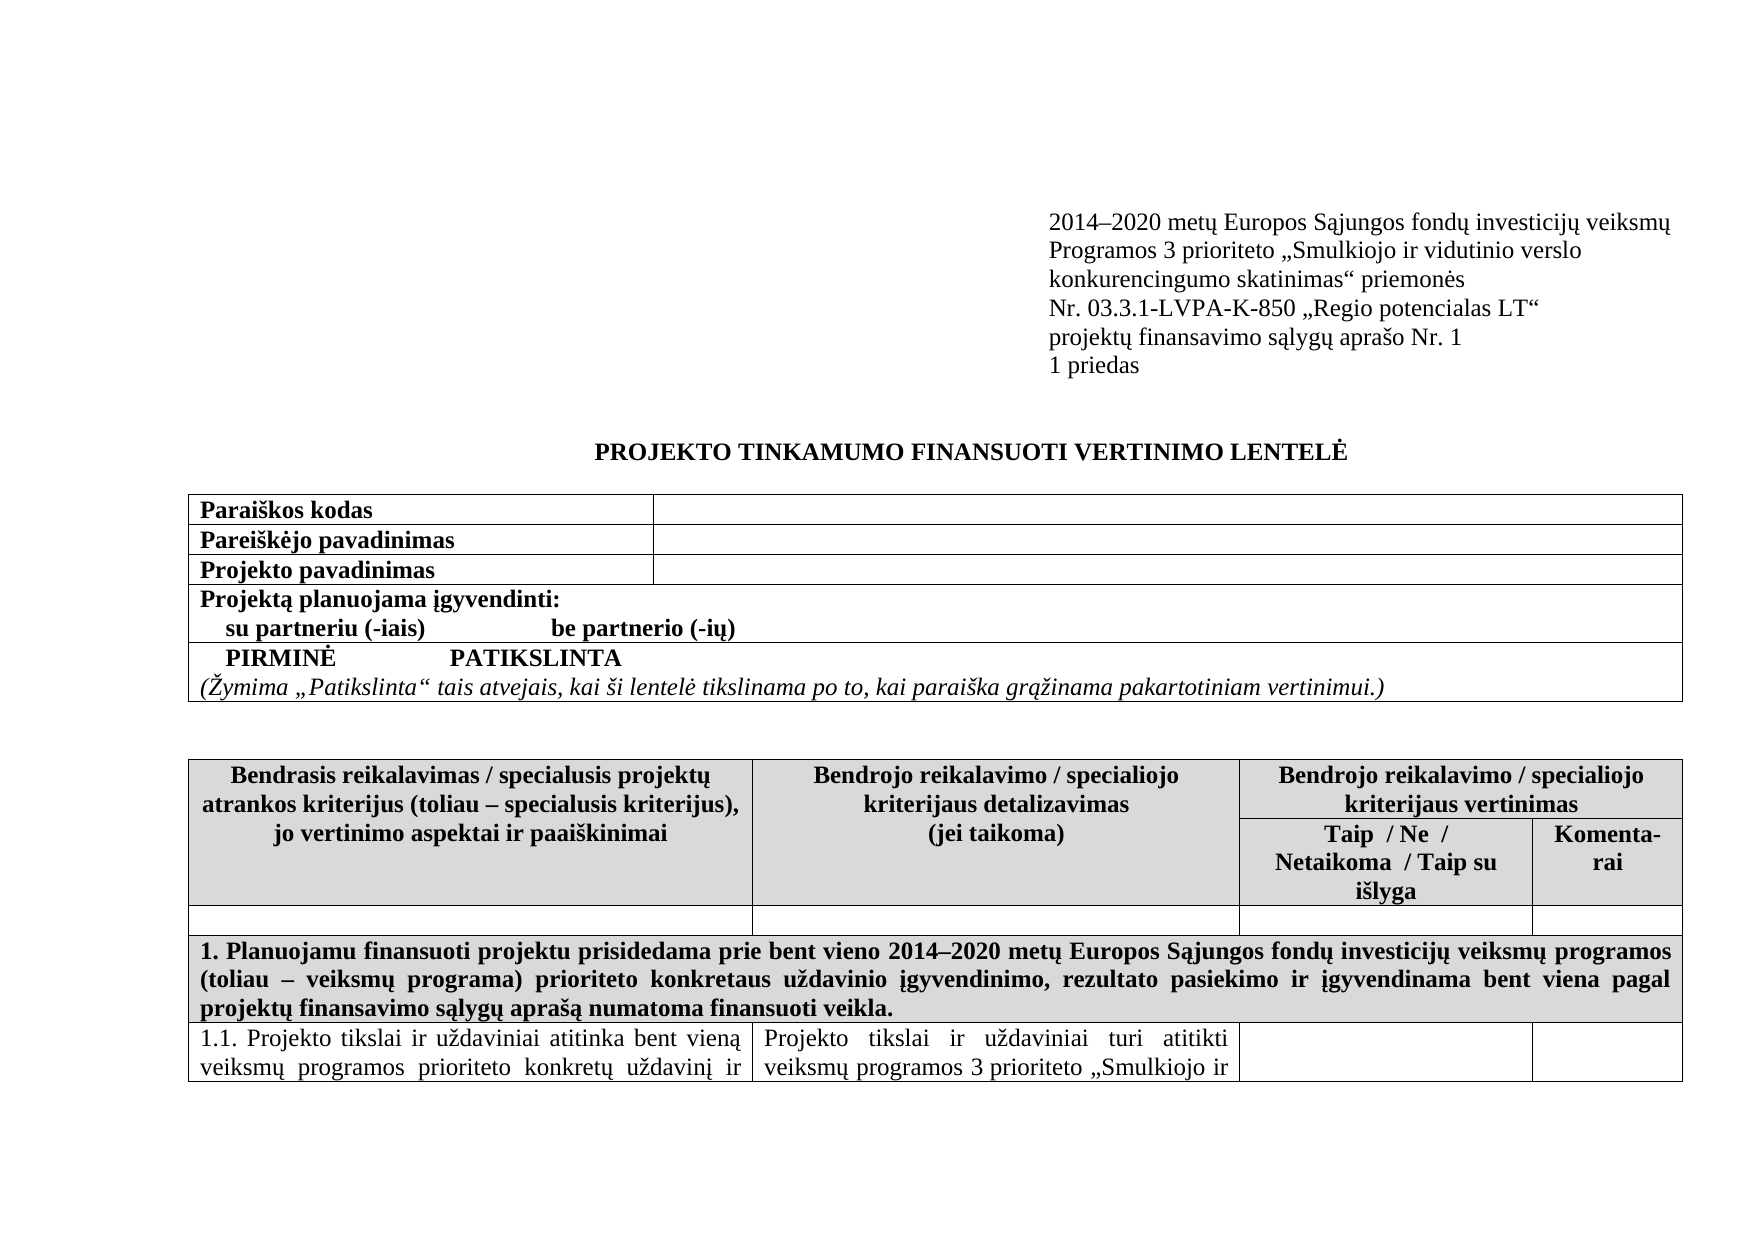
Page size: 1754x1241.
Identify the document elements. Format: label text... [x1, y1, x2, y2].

text konkurencingumo skatinimas“ priemonės [1048, 264, 1695, 293]
table_cell [654, 525, 1682, 554]
table_cell [654, 555, 1682, 583]
text 2014–2020 metų Europos Sąjungos fondų investicijų veiksmų [1048, 207, 1695, 235]
text 1 priedas [736, 350, 1695, 379]
table_header Paraiškos kodas [189, 495, 653, 524]
text Programos 3 prioriteto „Smulkiojo ir vidutinio verslo [1048, 235, 1695, 264]
table_cell [753, 906, 1239, 935]
table_cell [1240, 906, 1532, 935]
table_cell Projektą planuojama įgyvendinti:  su partneriu (-iais)  be partnerio (-ių) [189, 585, 1682, 642]
table_header Bendrojo reikalavimo / specialiojo kriterijaus vertinimas [1240, 760, 1682, 818]
text projektų finansavimo sąlygų aprašo Nr. 1 [736, 322, 1695, 350]
text Nr. 03.3.1-LVPA-K-850 „Regio potencialas LT“ [1048, 293, 1695, 322]
table_cell  PIRMINĖ PATIKSLINTA (Žymima „Patikslinta“ tais atvejais, kai ši lentelė tikslinama po to, kai paraiška grąžinama pakartotiniam vertinimui.) [189, 643, 1682, 701]
table_cell [1240, 1023, 1532, 1081]
table_header [654, 495, 1682, 524]
table_cell Projekto tikslai ir uždaviniai turi atitikti veiksmų programos 3 prioriteto „Smulkiojo ir [753, 1023, 1239, 1081]
text PROJEKTO TINKAMUMO FINANSUOTI VERTINIMO LENTELĖ [177, 437, 1695, 465]
table_header Bendrojo reikalavimo / specialiojo kriterijaus detalizavimas (jei taikoma) [753, 760, 1239, 905]
table_cell 1. Planuojamu finansuoti projektu prisidedama prie bent vieno 2014–2020 metų Europos Sąjungos fondų investicijų veiksmų programos (toliau – veiksmų programa) prioriteto konkretaus uždavinio įgyvendinimo, rezultato pasiekimo ir įgyvendinama bent viena pagal projektų finansavimo sąlygų aprašą numatoma finansuoti veikla. [189, 936, 1682, 1022]
table_cell [1533, 906, 1682, 935]
table_cell [1533, 1023, 1682, 1081]
table_cell Komenta-rai [1533, 819, 1682, 905]
table_cell Projekto pavadinimas [189, 555, 653, 583]
table_cell 1.1. Projekto tikslai ir uždaviniai atitinka bent vieną veiksmų programos prioriteto konkretų uždavinį ir [189, 1023, 752, 1081]
table_header Bendrasis reikalavimas / specialusis projektų atrankos kriterijus (toliau – specialusis kriterijus), jo vertinimo aspektai ir paaiškinimai [189, 760, 752, 905]
table_cell Pareiškėjo pavadinimas [189, 525, 653, 554]
table_cell [189, 906, 752, 935]
table_cell Taip / Ne / Netaikoma / Taip su išlyga [1240, 819, 1532, 905]
